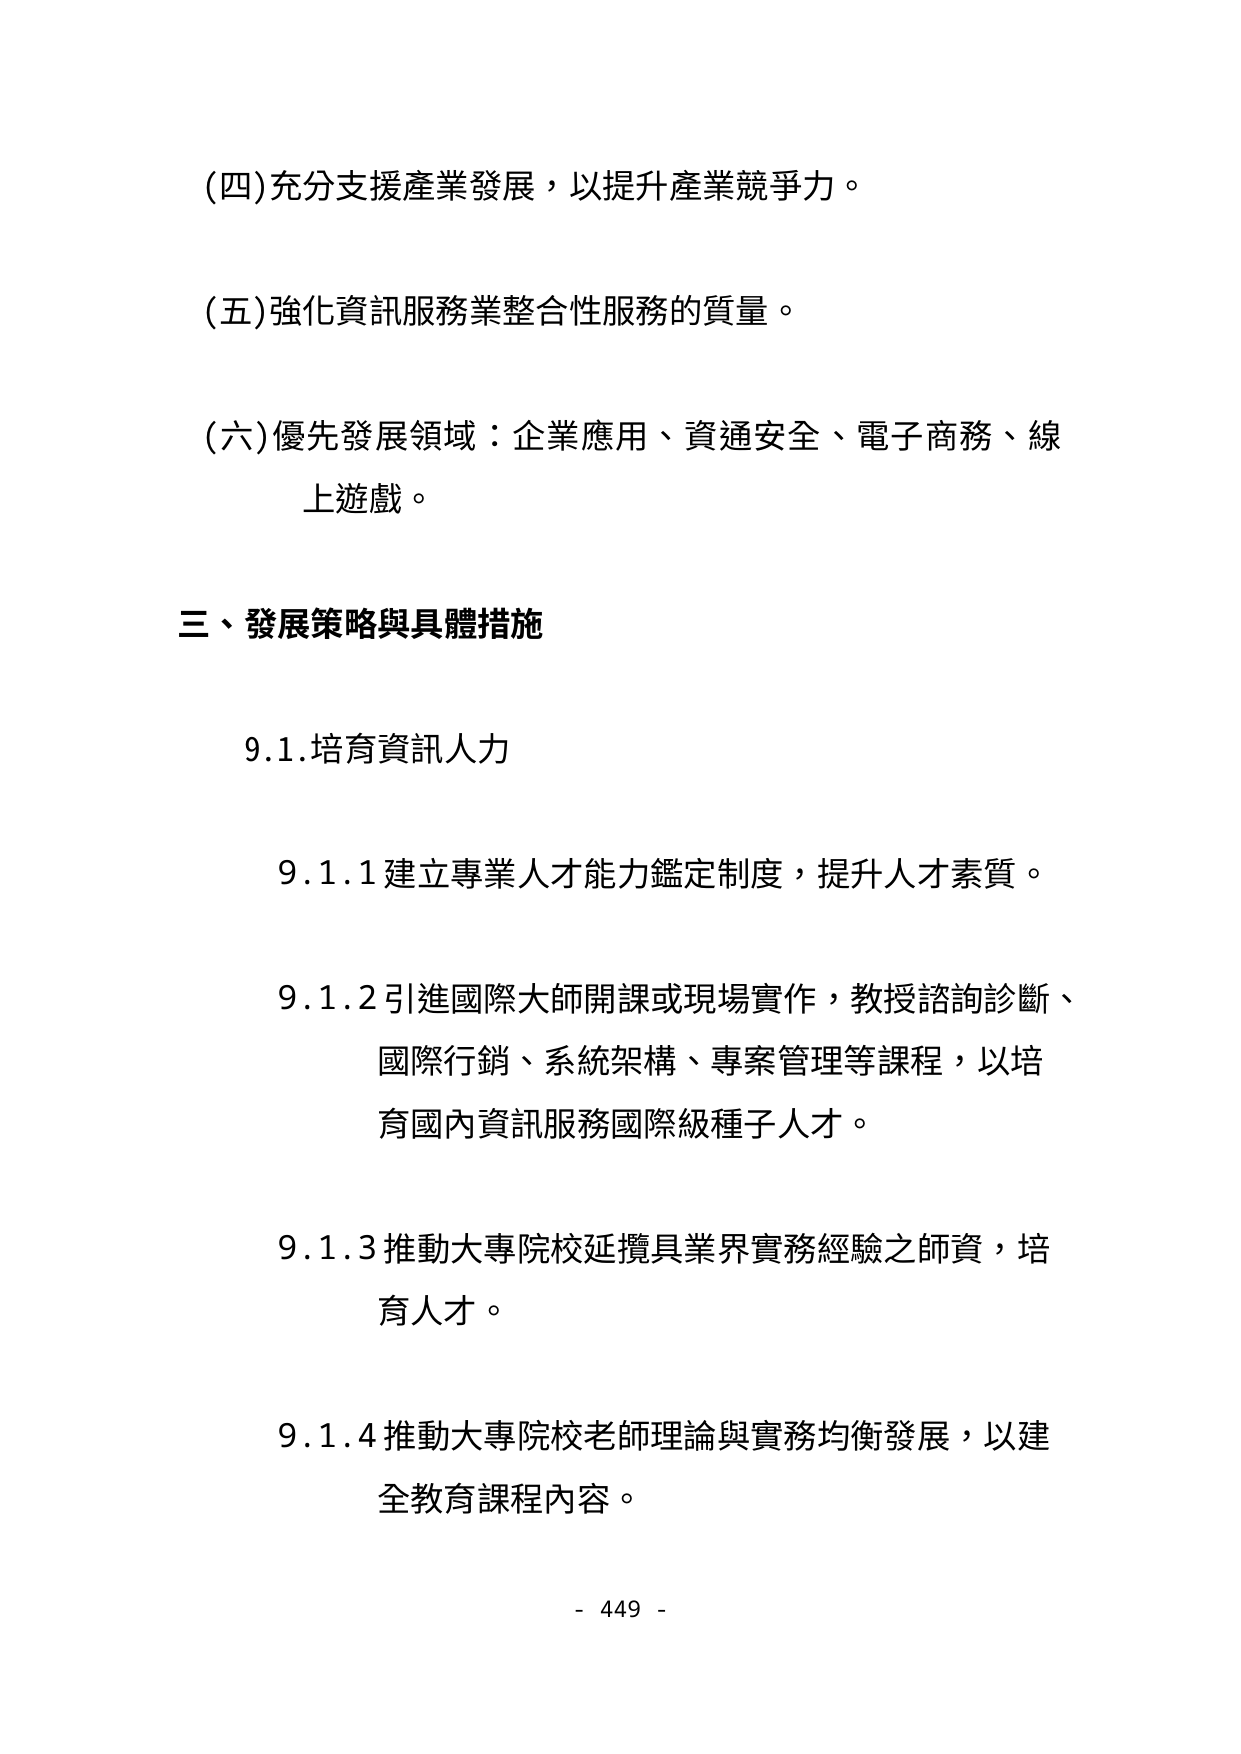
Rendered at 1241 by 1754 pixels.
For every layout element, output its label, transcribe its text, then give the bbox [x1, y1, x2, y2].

text (五)強化資訊服務業整合性服務的質量。 [202, 268, 1063, 330]
text 9.1.4推動大專院校老師理論與實務均衡發展，以建全教育課程內容。 [277, 1393, 1063, 1518]
text 三、發展策略與具體措施 [177, 580, 1063, 643]
text (四)充分支援產業發展，以提升產業競爭力。 [202, 143, 1063, 205]
text (六)優先發展領域：企業應用、資通安全、電子商務、線上遊戲。 [202, 393, 1063, 518]
text 9.1.3推動大專院校延攬具業界實務經驗之師資，培育人才。 [277, 1205, 1063, 1330]
text 9.1.1建立專業人才能力鑑定制度，提升人才素質。 [277, 830, 1063, 893]
text 9.1.2引進國際大師開課或現場實作，教授諮詢診斷、國際行銷、系統架構、專案管理等課程，以培育國內資訊服務國際級種子人才。 [277, 955, 1063, 1143]
text 9.1.培育資訊人力 [177, 705, 1063, 768]
